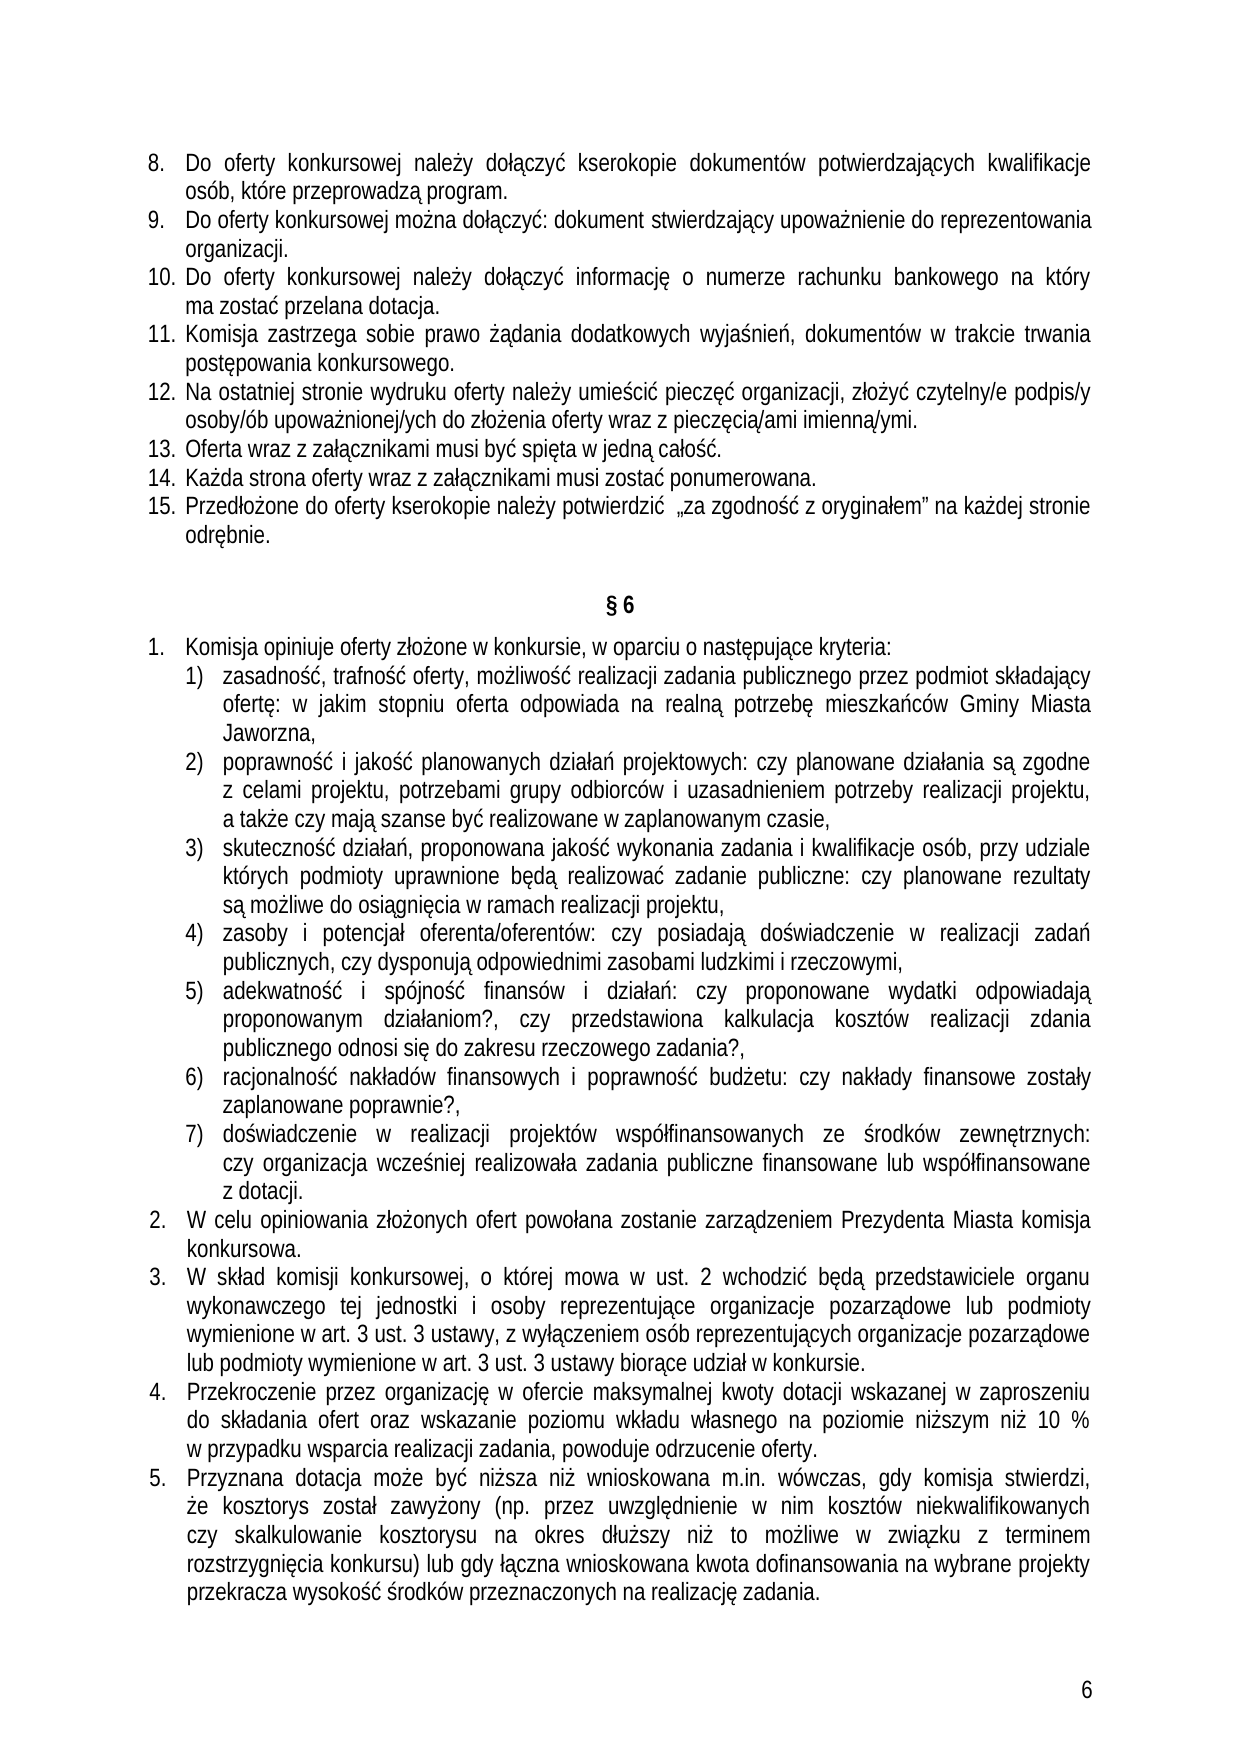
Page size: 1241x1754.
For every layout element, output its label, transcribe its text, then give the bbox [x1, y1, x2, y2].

list Komisja zastrzega sobie prawo żądania dodatkowych wyjaśnień, dokumentów w trakcie trwania postępowania konkursowego. [148, 319, 1092, 377]
list Do oferty konkursowej należy dołączyć informację o numerze rachunku bankowego na który ma zostać przelana dotacja. [148, 262, 1092, 319]
list Do oferty konkursowej należy dołączyć kserokopie dokumentów potwierdzających kwalifikacje osób, które przeprowadzą program. [148, 148, 1092, 205]
list Przedłożone do oferty kserokopie należy potwierdzić „za zgodność z oryginałem” na każdej stronie odrębnie. [148, 491, 1092, 549]
list Oferta wraz z załącznikami musi być spięta w jedną całość. [148, 434, 1092, 463]
list poprawność i jakość planowanych działań projektowych: czy planowane działania są zgodne z celami projektu, potrzebami grupy odbiorców i uzasadnieniem potrzeby realizacji projektu, a także czy mają szanse być realizowane w zaplanowanym czasie, [185, 747, 1092, 832]
list Przyznana dotacja może być niższa niż wnioskowana m.in. wówczas, gdy komisja stwierdzi, że kosztorys został zawyżony (np. przez uwzględnienie w nim kosztów niekwalifikowanych czy skalkulowanie kosztorysu na okres dłuższy niż to możliwe w związku z terminem rozstrzygnięcia konkursu) lub gdy łączna wnioskowana kwota dofinansowania na wybrane projekty przekracza wysokość środków przeznaczonych na realizację zadania. [149, 1463, 1092, 1606]
list racjonalność nakładów finansowych i poprawność budżetu: czy nakłady finansowe zostały zaplanowane poprawnie?, [185, 1062, 1092, 1119]
list zasadność, trafność oferty, możliwość realizacji zadania publicznego przez podmiot składający ofertę: w jakim stopniu oferta odpowiada na realną potrzebę mieszkańców Gminy Miasta Jaworzna, [185, 661, 1092, 747]
list adekwatność i spójność finansów i działań: czy proponowane wydatki odpowiadają proponowanym działaniom?, czy przedstawiona kalkulacja kosztów realizacji zdania publicznego odnosi się do zakresu rzeczowego zadania?, [185, 976, 1092, 1062]
list Każda strona oferty wraz z załącznikami musi zostać ponumerowana. [148, 463, 1092, 491]
list Do oferty konkursowej można dołączyć: dokument stwierdzający upoważnienie do reprezentowania organizacji. [148, 205, 1092, 262]
list Przekroczenie przez organizację w ofercie maksymalnej kwoty dotacji wskazanej w zaproszeniu do składania ofert oraz wskazanie poziomu wkładu własnego na poziomie niższym niż 10 % w przypadku wsparcia realizacji zadania, powoduje odrzucenie oferty. [149, 1377, 1092, 1463]
list Komisja opiniuje oferty złożone w konkursie, w oparciu o następujące kryteria: [148, 632, 1092, 661]
list skuteczność działań, proponowana jakość wykonania zadania i kwalifikacje osób, przy udziale których podmioty uprawnione będą realizować zadanie publiczne: czy planowane rezultaty są możliwe do osiągnięcia w ramach realizacji projektu, [185, 832, 1092, 918]
text § 6 [148, 590, 1092, 619]
list W celu opiniowania złożonych ofert powołana zostanie zarządzeniem Prezydenta Miasta komisja konkursowa. [149, 1205, 1092, 1262]
list doświadczenie w realizacji projektów współfinansowanych ze środków zewnętrznych: czy organizacja wcześniej realizowała zadania publiczne finansowane lub współfinansowane z dotacji. [185, 1119, 1092, 1205]
list W skład komisji konkursowej, o której mowa w ust. 2 wchodzić będą przedstawiciele organu wykonawczego tej jednostki i osoby reprezentujące organizacje pozarządowe lub podmioty wymienione w art. 3 ust. 3 ustawy, z wyłączeniem osób reprezentujących organizacje pozarządowe lub podmioty wymienione w art. 3 ust. 3 ustawy biorące udział w konkursie. [149, 1262, 1092, 1377]
list zasoby i potencjał oferenta/oferentów: czy posiadają doświadczenie w realizacji zadań publicznych, czy dysponują odpowiednimi zasobami ludzkimi i rzeczowymi, [185, 918, 1092, 976]
list Na ostatniej stronie wydruku oferty należy umieścić pieczęć organizacji, złożyć czytelny/e podpis/y osoby/ób upoważnionej/ych do złożenia oferty wraz z pieczęcią/ami imienną/ymi. [148, 377, 1092, 434]
